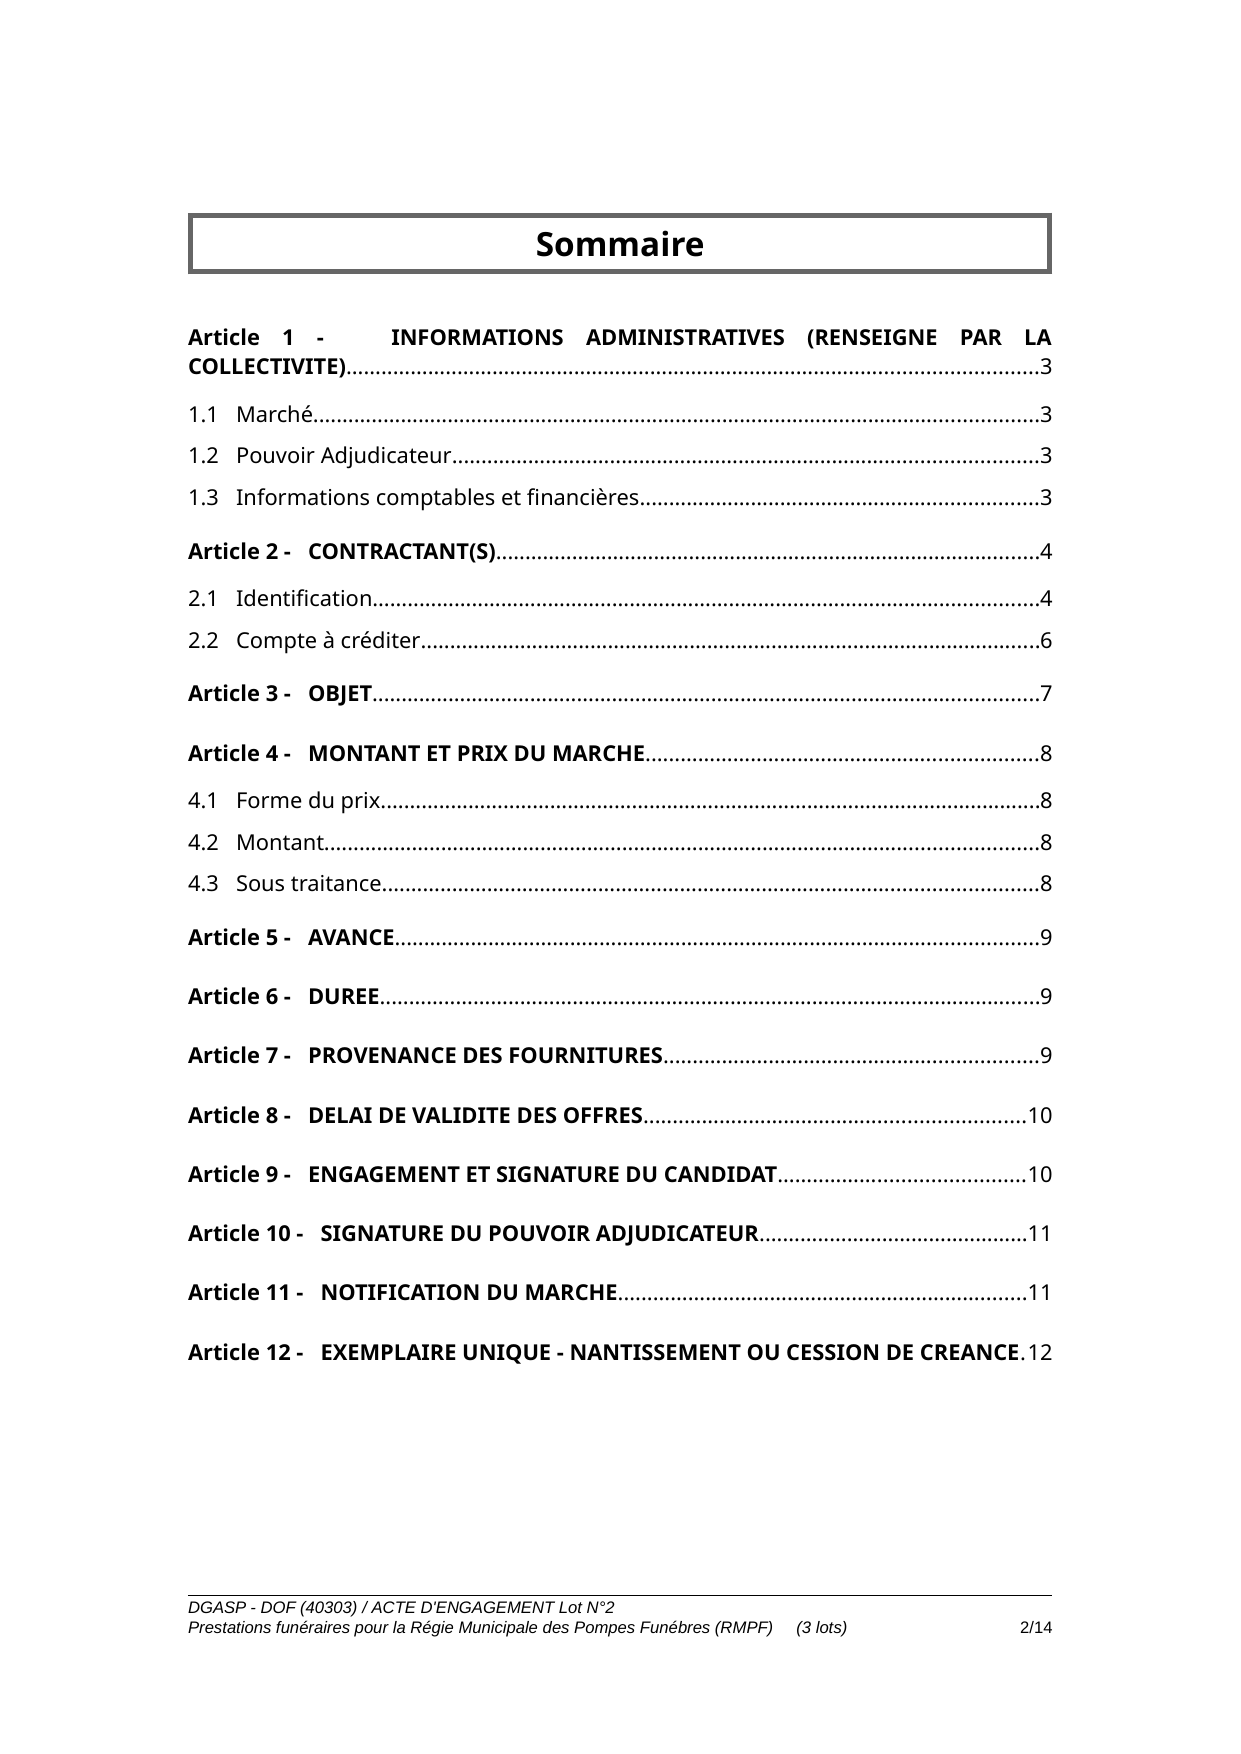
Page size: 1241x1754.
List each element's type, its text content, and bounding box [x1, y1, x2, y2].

text 4.1 Forme du prix 8 [188, 785, 1052, 815]
text 4.2 Montant 8 [188, 827, 1052, 856]
text 4.3 Sous traitance 8 [188, 868, 1052, 898]
text Article 8 - DELAI DE VALIDITE DES OFFRES 10 [188, 1099, 1052, 1129]
text Article 3 - OBJET 7 [188, 678, 1052, 708]
text 1.3 Informations comptables et financières 3 [188, 482, 1052, 512]
text 2.1 Identification 4 [188, 583, 1052, 613]
subtitle Sommaire [193, 218, 1047, 269]
text Article 10 - SIGNATURE DU POUVOIR ADJUDICATEUR 11 [188, 1218, 1052, 1248]
text 1.2 Pouvoir Adjudicateur 3 [188, 441, 1052, 470]
text Article 11 - NOTIFICATION DU MARCHE 11 [188, 1277, 1052, 1307]
text Article 7 - PROVENANCE DES FOURNITURES 9 [188, 1040, 1052, 1070]
text Article 5 - AVANCE 9 [188, 922, 1052, 952]
text 1.1 Marché 3 [188, 399, 1052, 429]
text Article 9 - ENGAGEMENT ET SIGNATURE DU CANDIDAT 10 [188, 1159, 1052, 1189]
text 2.2 Compte à créditer 6 [188, 625, 1052, 654]
text Article 6 - DUREE 9 [188, 981, 1052, 1011]
text Article 1 - INFORMATIONS ADMINISTRATIVES (RENSEIGNE PAR LA COLLECTIVITE) 3 [188, 322, 1052, 381]
text Article 4 - MONTANT ET PRIX DU MARCHE 8 [188, 737, 1052, 767]
text Article 2 - CONTRACTANT(S) 4 [188, 536, 1052, 565]
text Article 12 - EXEMPLAIRE UNIQUE - NANTISSEMENT OU CESSION DE CREANCE 12 [188, 1337, 1052, 1366]
